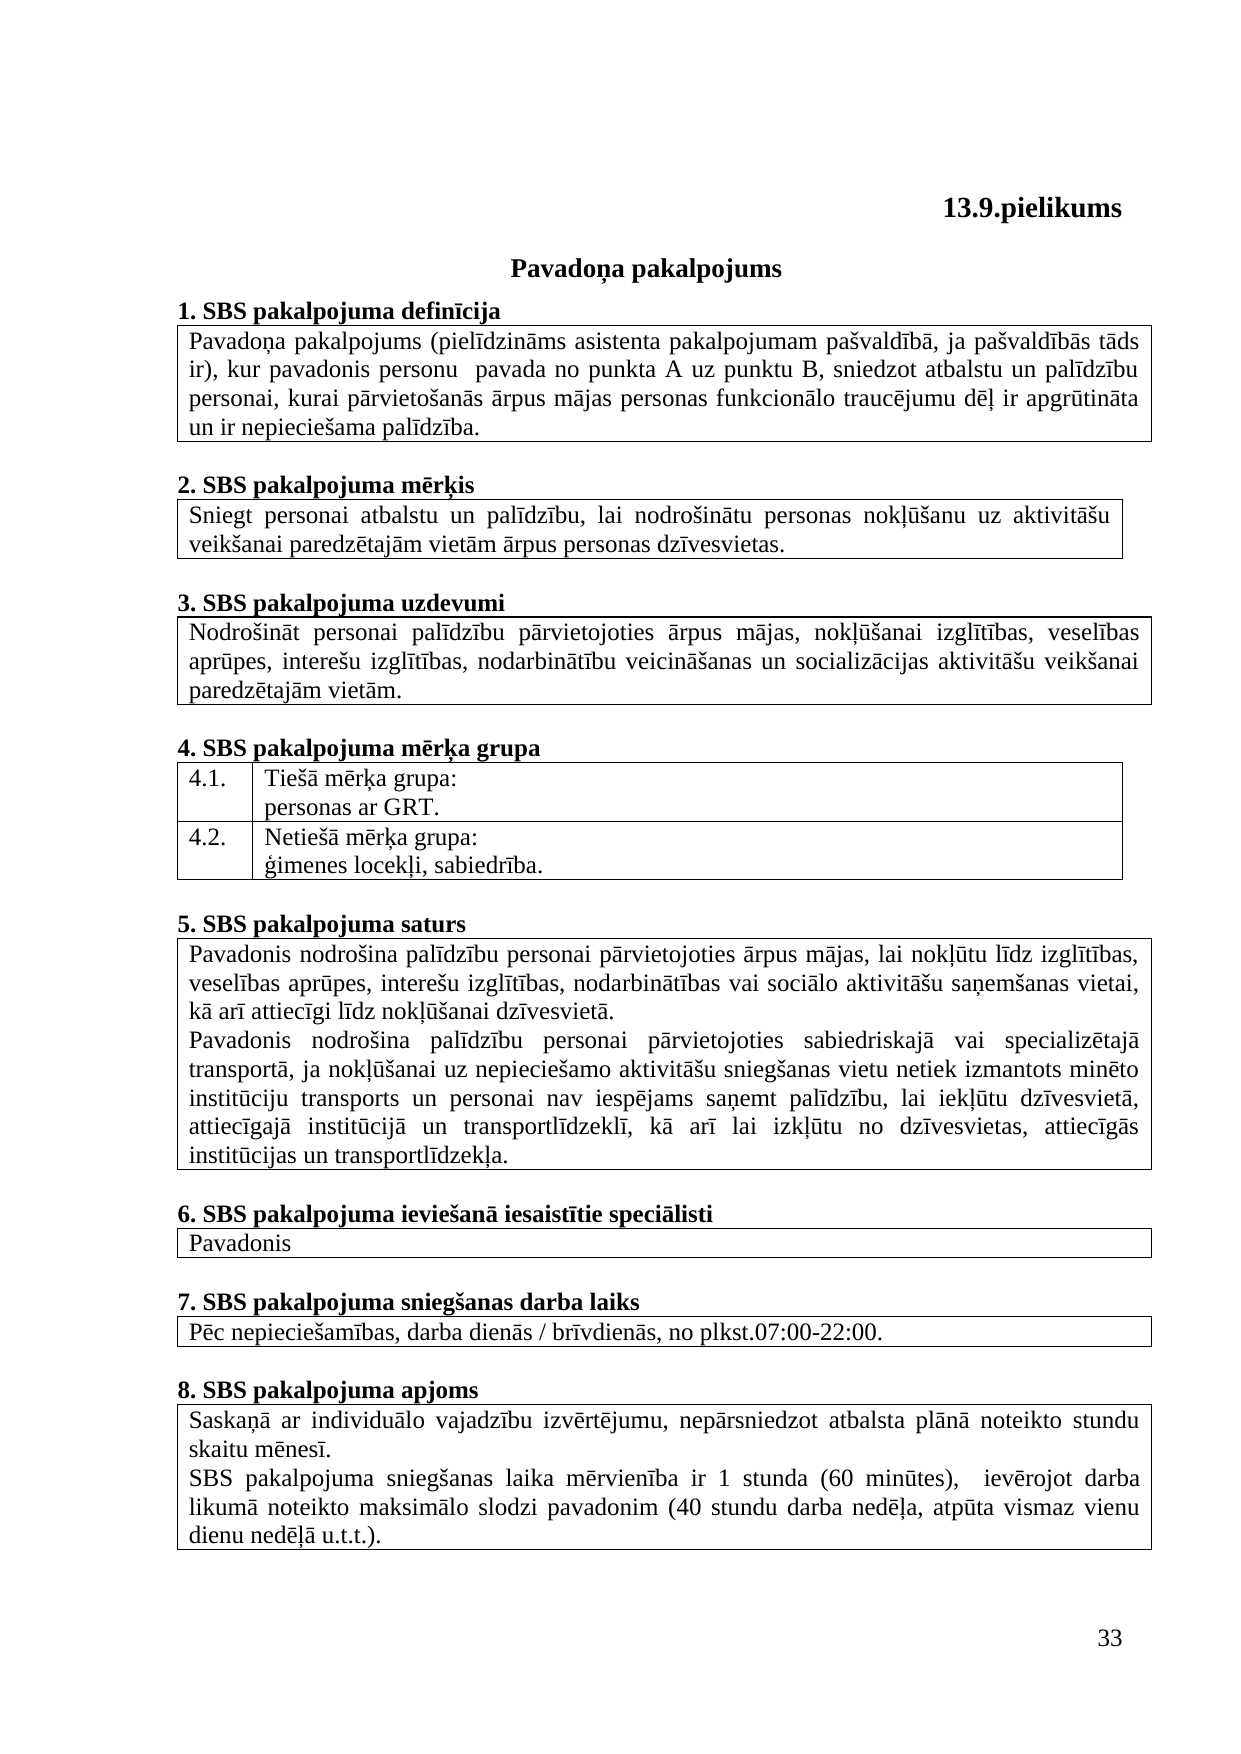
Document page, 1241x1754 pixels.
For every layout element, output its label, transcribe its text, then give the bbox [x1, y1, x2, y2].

table_cell Netiešā mērķa grupa: ģimenes locekļi, sabiedrība. [253, 822, 1122, 879]
text Pavadoņa pakalpojums [177, 252, 1122, 283]
text 1. SBS pakalpojuma definīcija [177, 296, 1122, 325]
text 4. SBS pakalpojuma mērķa grupa [177, 733, 1122, 762]
text 5. SBS pakalpojuma saturs [177, 909, 1122, 938]
table_header Nodrošināt personai palīdzību pārvietojoties ārpus mājas, nokļūšanai izglītības, veselības aprūpes, interešu izglītības, nodarbinātību veicināšanas un socializācijas aktivitāšu veikšanai paredzētajām vietām. [178, 618, 1151, 704]
subtitle 13.9.pielikums [177, 190, 1122, 223]
text 3. SBS pakalpojuma uzdevumi [177, 588, 1122, 616]
text 2. SBS pakalpojuma mērķis [177, 471, 1122, 499]
table_header Sniegt personai atbalstu un palīdzību, lai nodrošinātu personas nokļūšanu uz aktivitāšu veikšanai paredzētajām vietām ārpus personas dzīvesvietas. [178, 500, 1122, 558]
table_header Pēc nepieciešamības, darba dienās / brīvdienās, no plkst.07:00-22:00. [178, 1317, 1151, 1346]
text 8. SBS pakalpojuma apjoms [177, 1375, 1122, 1404]
table_cell 4.2. [178, 822, 252, 879]
table_header Pavadonis nodrošina palīdzību personai pārvietojoties ārpus mājas, lai nokļūtu līdz izglītības, veselības aprūpes, interešu izglītības, nodarbinātības vai sociālo aktivitāšu saņemšanas vietai, kā arī attiecīgi līdz nokļūšanai dzīvesvietā. Pavadonis nodrošina palīdzību personai pārvietojoties sabiedriskajā vai specializētajā transportā, ja nokļūšanai uz nepieciešamo aktivitāšu sniegšanas vietu netiek izmantots minēto institūciju transports un personai nav iespējams saņemt palīdzību, lai iekļūtu dzīvesvietā, attiecīgajā institūcijā un transportlīdzeklī, kā arī lai izkļūtu no dzīvesvietas, attiecīgās institūcijas un transportlīdzekļa. [178, 939, 1151, 1169]
table_header Pavadoņa pakalpojums (pielīdzināms asistenta pakalpojumam pašvaldībā, ja pašvaldībās tāds ir), kur pavadonis personu pavada no punkta A uz punktu B, sniedzot atbalstu un palīdzību personai, kurai pārvietošanās ārpus mājas personas funkcionālo traucējumu dēļ ir apgrūtināta un ir nepieciešama palīdzība. [178, 326, 1151, 441]
table_header Pavadonis [178, 1229, 1151, 1257]
table_header Tiešā mērķa grupa: personas ar GRT. [253, 763, 1122, 821]
table_header Saskaņā ar individuālo vajadzību izvērtējumu, nepārsniedzot atbalsta plānā noteikto stundu skaitu mēnesī. SBS pakalpojuma sniegšanas laika mērvienība ir 1 stunda (60 minūtes), ievērojot darba likumā noteikto maksimālo slodzi pavadonim (40 stundu darba nedēļa, atpūta vismaz vienu dienu nedēļā u.t.t.). [178, 1405, 1151, 1549]
text 6. SBS pakalpojuma ieviešanā iesaistītie speciālisti [177, 1199, 1122, 1227]
text 7. SBS pakalpojuma sniegšanas darba laiks [177, 1287, 1122, 1316]
table_header 4.1. [178, 763, 252, 821]
